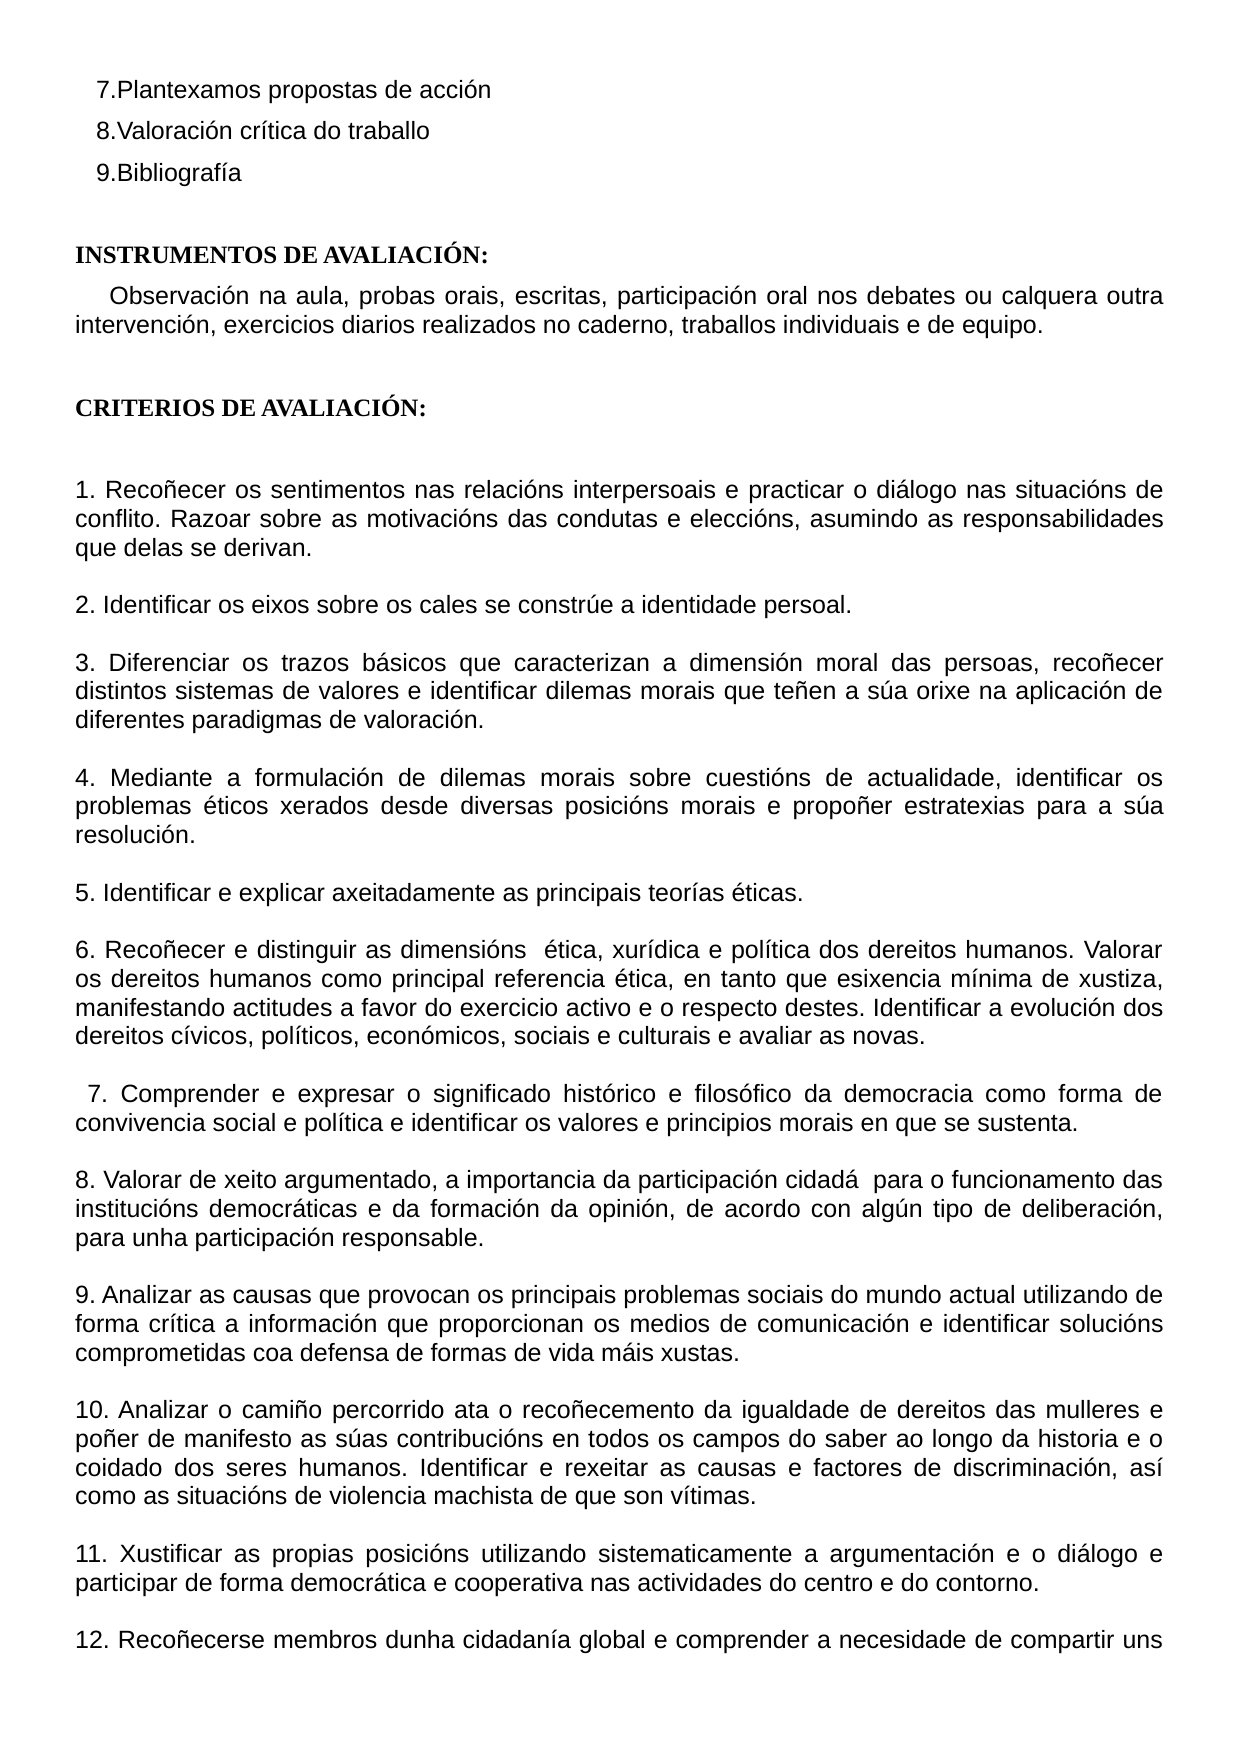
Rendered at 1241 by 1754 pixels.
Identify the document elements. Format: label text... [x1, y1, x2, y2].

text 11. Xustificar as propias posicións utilizando sistematicamente a argumentación e o diálogo e participar de forma democrática e cooperativa nas actividades do centro e do contorno. [75, 1510, 1165, 1596]
text 9. Analizar as causas que provocan os principais problemas sociais do mundo actual utilizando de forma crítica a información que proporcionan os medios de comunicación e identificar solucións comprometidas coa defensa de formas de vida máis xustas. [75, 1280, 1165, 1366]
text 6. Recoñecer e distinguir as dimensións ética, xurídica e política dos dereitos humanos. Valorar os dereitos humanos como principal referencia ética, en tanto que esixencia mínima de xustiza, manifestando actitudes a favor do exercicio activo e o respecto destes. Identificar a evolución dos dereitos cívicos, políticos, económicos, sociais e culturais e avaliar as novas. [75, 906, 1165, 1050]
text 4. Mediante a formulación de dilemas morais sobre cuestións de actualidade, identificar os problemas éticos xerados desde diversas posicións morais e propoñer estratexias para a súa resolución. [75, 734, 1165, 849]
text CRITERIOS DE AVALIACIÓN: [75, 393, 1165, 421]
text 2. Identificar os eixos sobre os cales se constrúe a identidade persoal. [75, 590, 1165, 619]
text 1. Recoñecer os sentimentos nas relacións interpersoais e practicar o diálogo nas situacións de conflito. Razoar sobre as motivacións das condutas e eleccións, asumindo as responsabilidades que delas se derivan. [75, 475, 1165, 561]
text 12. Recoñecerse membros dunha cidadanía global e comprender a necesidade de compartir uns [75, 1596, 1165, 1654]
text 8.Valoración crítica do traballo [75, 116, 1165, 145]
text 3. Diferenciar os trazos básicos que caracterizan a dimensión moral das persoas, recoñecer distintos sistemas de valores e identificar dilemas morais que teñen a súa orixe na aplicación de diferentes paradigmas de valoración. [75, 648, 1165, 734]
text 7.Plantexamos propostas de acción [75, 75, 1165, 104]
text 9.Bibliografía [75, 157, 1165, 186]
text Observación na aula, probas orais, escritas, participación oral nos debates ou calquera outra intervención, exercicios diarios realizados no caderno, traballos individuais e de equipo. [75, 281, 1165, 339]
text 7. Comprender e expresar o significado histórico e filosófico da democracia como forma de convivencia social e política e identificar os valores e principios morais en que se sustenta. [75, 1079, 1165, 1136]
text 5. Identificar e explicar axeitadamente as principais teorías éticas. [75, 849, 1165, 906]
text INSTRUMENTOS DE AVALIACIÓN: [75, 240, 1165, 269]
text 10. Analizar o camiño percorrido ata o recoñecemento da igualdade de dereitos das mulleres e poñer de manifesto as súas contribucións en todos os campos do saber ao longo da historia e o coidado dos seres humanos. Identificar e rexeitar as causas e factores de discriminación, así como as situacións de violencia machista de que son vítimas. [75, 1366, 1165, 1510]
text 8. Valorar de xeito argumentado, a importancia da participación cidadá para o funcionamento das institucións democráticas e da formación da opinión, de acordo con algún tipo de deliberación, para unha participación responsable. [75, 1136, 1165, 1251]
